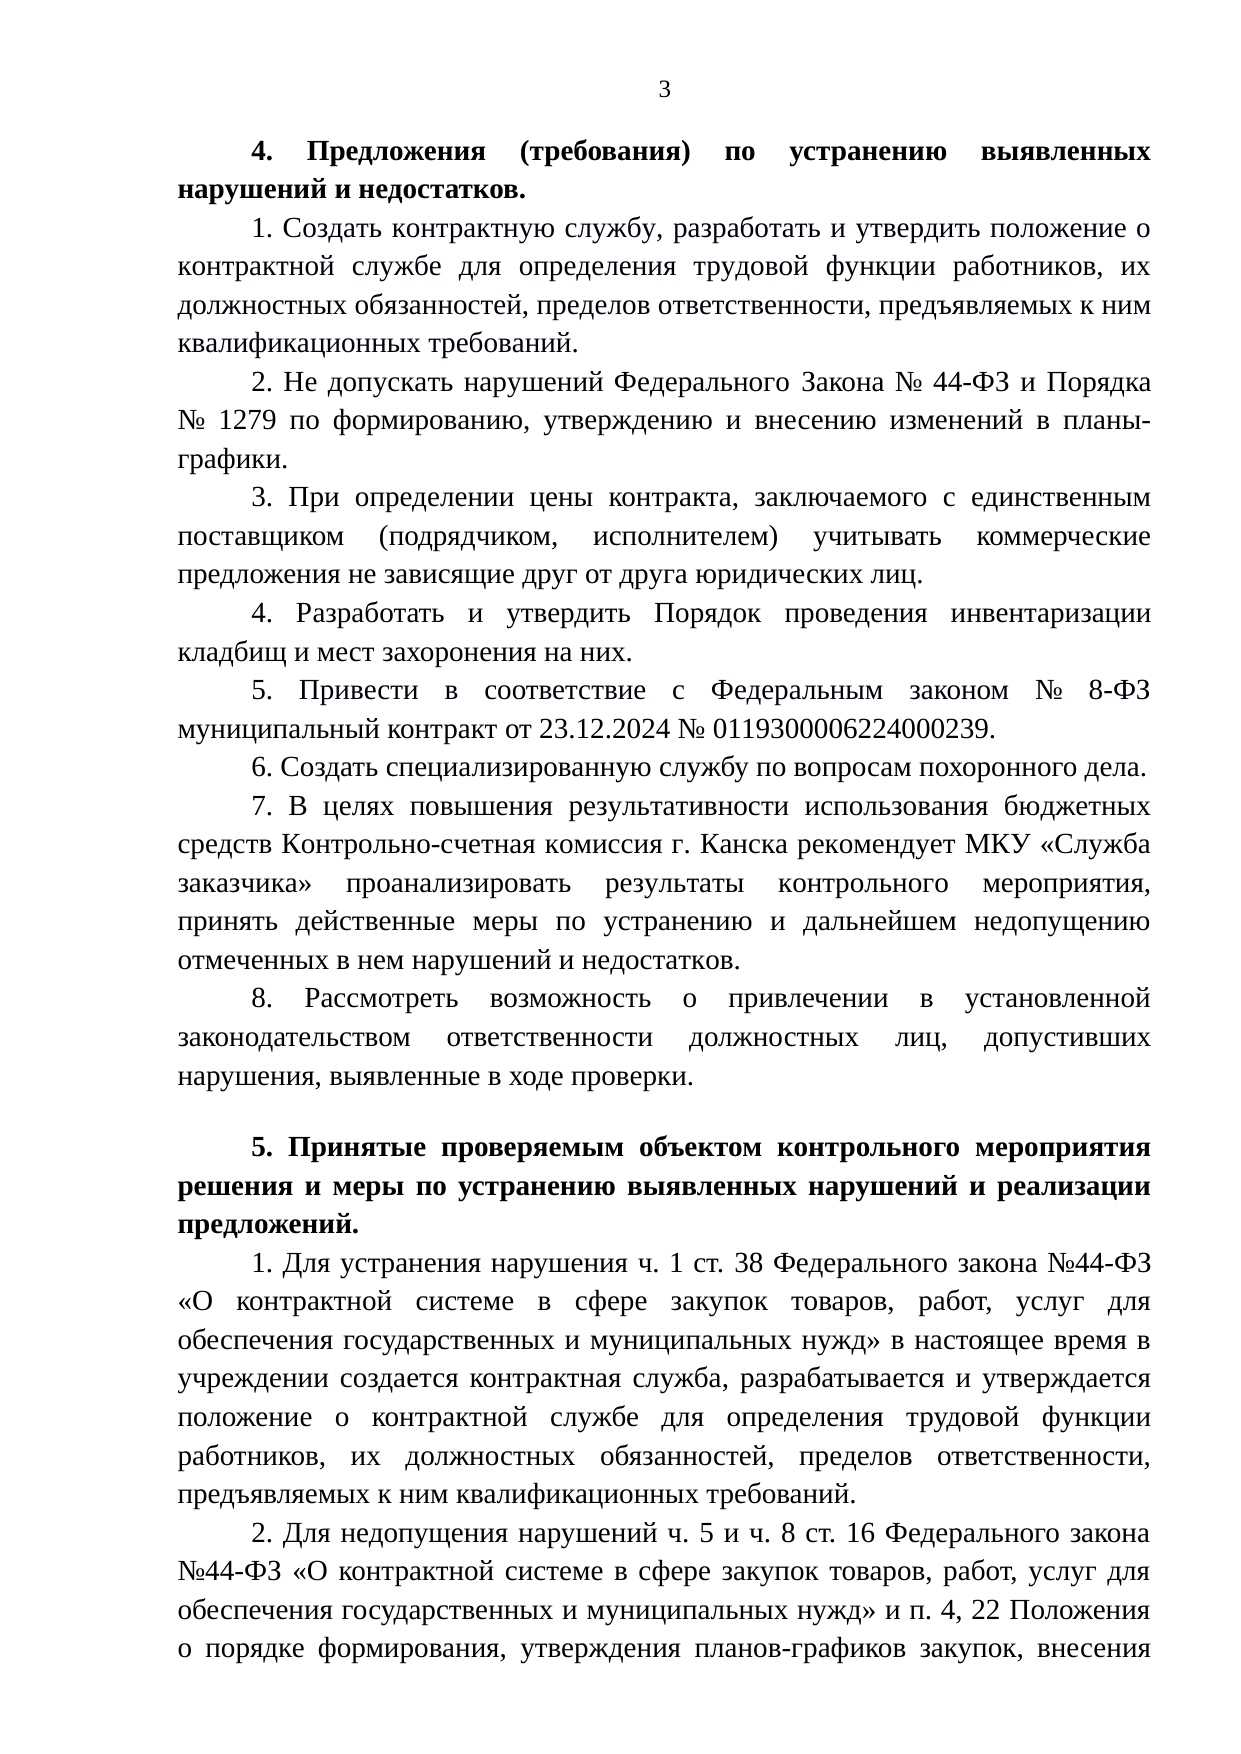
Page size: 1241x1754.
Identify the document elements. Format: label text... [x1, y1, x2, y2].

text 5. Принятые проверяемым объектом контрольного мероприятия решения и меры по устранению выявленных нарушений и реализации предложений. [177, 1129, 1152, 1240]
text 4. Разработать и утвердить Порядок проведения инвентаризации кладбищ и мест захоронения на них. [177, 595, 1152, 667]
text 6. Создать специализированную службу по вопросам похоронного дела. [177, 749, 1152, 783]
text 2. Для недопущения нарушений ч. 5 и ч. 8 ст. 16 Федерального закона №44-ФЗ «О контрактной системе в сфере закупок товаров, работ, услуг для обеспечения государственных и муниципальных нужд» и п. 4, 22 Положения о порядке формирования, утверждения планов-графиков закупок, внесения [177, 1515, 1152, 1664]
text 8. Рассмотреть возможность о привлечении в установленной законодательством ответственности должностных лиц, допустивших нарушения, выявленные в ходе проверки. [177, 981, 1152, 1091]
text 5. Привести в соответствие с Федеральным законом № 8-ФЗ муниципальный контракт от 23.12.2024 № 0119300006224000239. [177, 672, 1152, 744]
text 3. При определении цены контракта, заключаемого с единственным поставщиком (подрядчиком, исполнителем) учитывать коммерческие предложения не зависящие друг от друга юридических лиц. [177, 479, 1152, 590]
title 1. Создать контрактную службу, разработать и утвердить положение о контрактной службе для определения трудовой функции работников, их должностных обязанностей, пределов ответственности, предъявляемых к ним квалификационных требований. [177, 210, 1152, 359]
text 1. Для устранения нарушения ч. 1 ст. 38 Федерального закона №44-ФЗ «О контрактной системе в сфере закупок товаров, работ, услуг для обеспечения государственных и муниципальных нужд» в настоящее время в учреждении создается контрактная служба, разрабатывается и утверждается положение о контрактной службе для определения трудовой функции работников, их должностных обязанностей, пределов ответственности, предъявляемых к ним квалификационных требований. [177, 1245, 1152, 1510]
text 4. Предложения (требования) по устранению выявленных нарушений и недостатков. [177, 133, 1152, 205]
title 7. В целях повышения результативности использования бюджетных средств Контрольно-счетная комиссия г. Канска рекомендует МКУ «Служба заказчика» проанализировать результаты контрольного мероприятия, принять действенные меры по устранению и дальнейшем недопущению отмеченных в нем нарушений и недостатков. [177, 788, 1152, 976]
title 2. Не допускать нарушений Федерального Закона № 44-ФЗ и Порядка № 1279 по формированию, утверждению и внесению изменений в планы-графики. [177, 364, 1152, 474]
